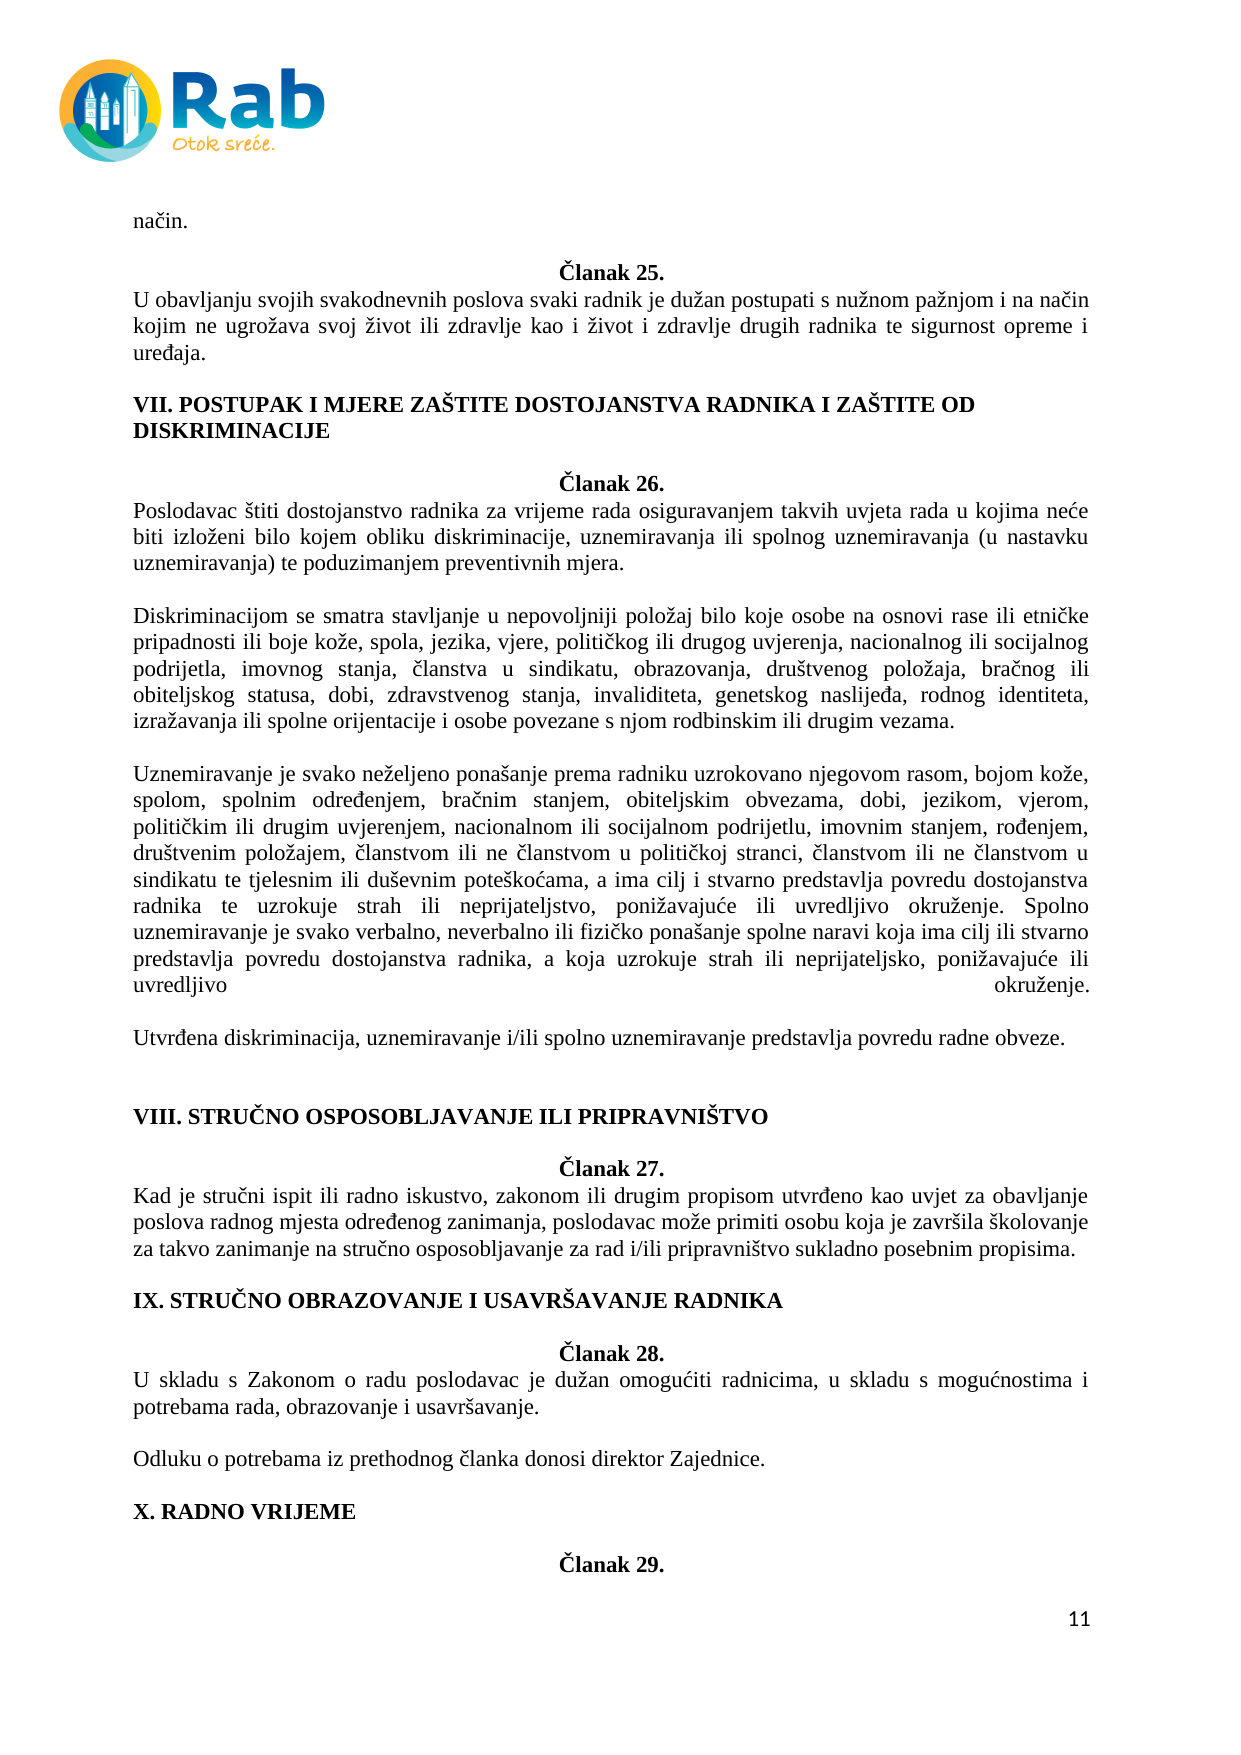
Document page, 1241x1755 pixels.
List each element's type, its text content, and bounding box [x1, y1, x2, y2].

text IX. STRUČNO OBRAZOVANJE I USAVRŠAVANJE RADNIKA [133, 1287, 1090, 1314]
text Članak 25. [133, 259, 1090, 286]
text Članak 28. [133, 1314, 1090, 1366]
text U skladu s Zakonom o radu poslodavac je dužan omogućiti radnicima, u skladu s mogućnostima i potrebama rada, obrazovanje i usavršavanje. [133, 1366, 1090, 1419]
text Članak 26. [133, 470, 1090, 497]
text X. RADNO VRIJEME [133, 1498, 1090, 1524]
text Diskriminacijom se smatra stavljanje u nepovoljniji položaj bilo koje osobe na osnovi rase ili etničke pripadnosti ili boje kože, spola, jezika, vjere, političkog ili drugog uvjerenja, nacionalnog ili socijalnog podrijetla, imovnog stanja, članstva u sindikatu, obrazovanja, društvenog položaja, bračnog ili obiteljskog statusa, dobi, zdravstvenog stanja, invaliditeta, genetskog naslijeđa, rodnog identiteta, izražavanja ili spolne orijentacije i osobe povezane s njom rodbinskim ili drugim vezama. [133, 602, 1090, 734]
text Kad je stručni ispit ili radno iskustvo, zakonom ili drugim propisom utvrđeno kao uvjet za obavljanje poslova radnog mjesta određenog zanimanja, poslodavac može primiti osobu koja je završila školovanje za takvo zanimanje na stručno osposobljavanje za rad i/ili pripravništvo sukladno posebnim propisima. [133, 1182, 1090, 1261]
text U obavljanju svojih svakodnevnih poslova svaki radnik je dužan postupati s nužnom pažnjom i na način kojim ne ugrožava svoj život ili zdravlje kao i život i zdravlje drugih radnika te sigurnost opreme i uređaja. [133, 286, 1090, 391]
text Poslodavac štiti dostojanstvo radnika za vrijeme rada osiguravanjem takvih uvjeta rada u kojima neće biti izloženi bilo kojem obliku diskriminacije, uznemiravanja ili spolnog uznemiravanja (u nastavku uznemiravanja) te poduzimanjem preventivnih mjera. [133, 497, 1090, 576]
text VII. POSTUPAK I MJERE ZAŠTITE DOSTOJANSTVA RADNIKA I ZAŠTITE OD DISKRIMINACIJE [133, 391, 1090, 444]
text Uznemiravanje je svako neželjeno ponašanje prema radniku uzrokovano njegovom rasom, bojom kože, spolom, spolnim određenjem, bračnim stanjem, obiteljskim obvezama, dobi, jezikom, vjerom, političkim ili drugim uvjerenjem, nacionalnom ili socijalnom podrijetlu, imovnim stanjem, rođenjem, društvenim položajem, članstvom ili ne članstvom u političkoj stranci, članstvom ili ne članstvom u sindikatu te tjelesnim ili duševnim poteškoćama, a ima cilj i stvarno predstavlja povredu dostojanstva radnika te uzrokuje strah ili neprijateljstvo, ponižavajuće ili uvredljivo okruženje. Spolno uznemiravanje je svako verbalno, neverbalno ili fizičko ponašanje spolne naravi koja ima cilj ili stvarno predstavlja povredu dostojanstva radnika, a koja uzrokuje strah ili neprijateljsko, ponižavajuće ili uvredljivo okruženje. [133, 760, 1090, 1024]
text Članak 27. [133, 1156, 1090, 1182]
text Članak 29. [133, 1551, 1090, 1577]
text VIII. STRUČNO OSPOSOBLJAVANJE ILI PRIPRAVNIŠTVO [133, 1103, 1090, 1129]
text način. [133, 207, 1090, 259]
text Utvrđena diskriminacija, uznemiravanje i/ili spolno uznemiravanje predstavlja povredu radne obveze. [133, 1024, 1090, 1050]
text Odluku o potrebama iz prethodnog članka donosi direktor Zajednice. [133, 1445, 1090, 1472]
